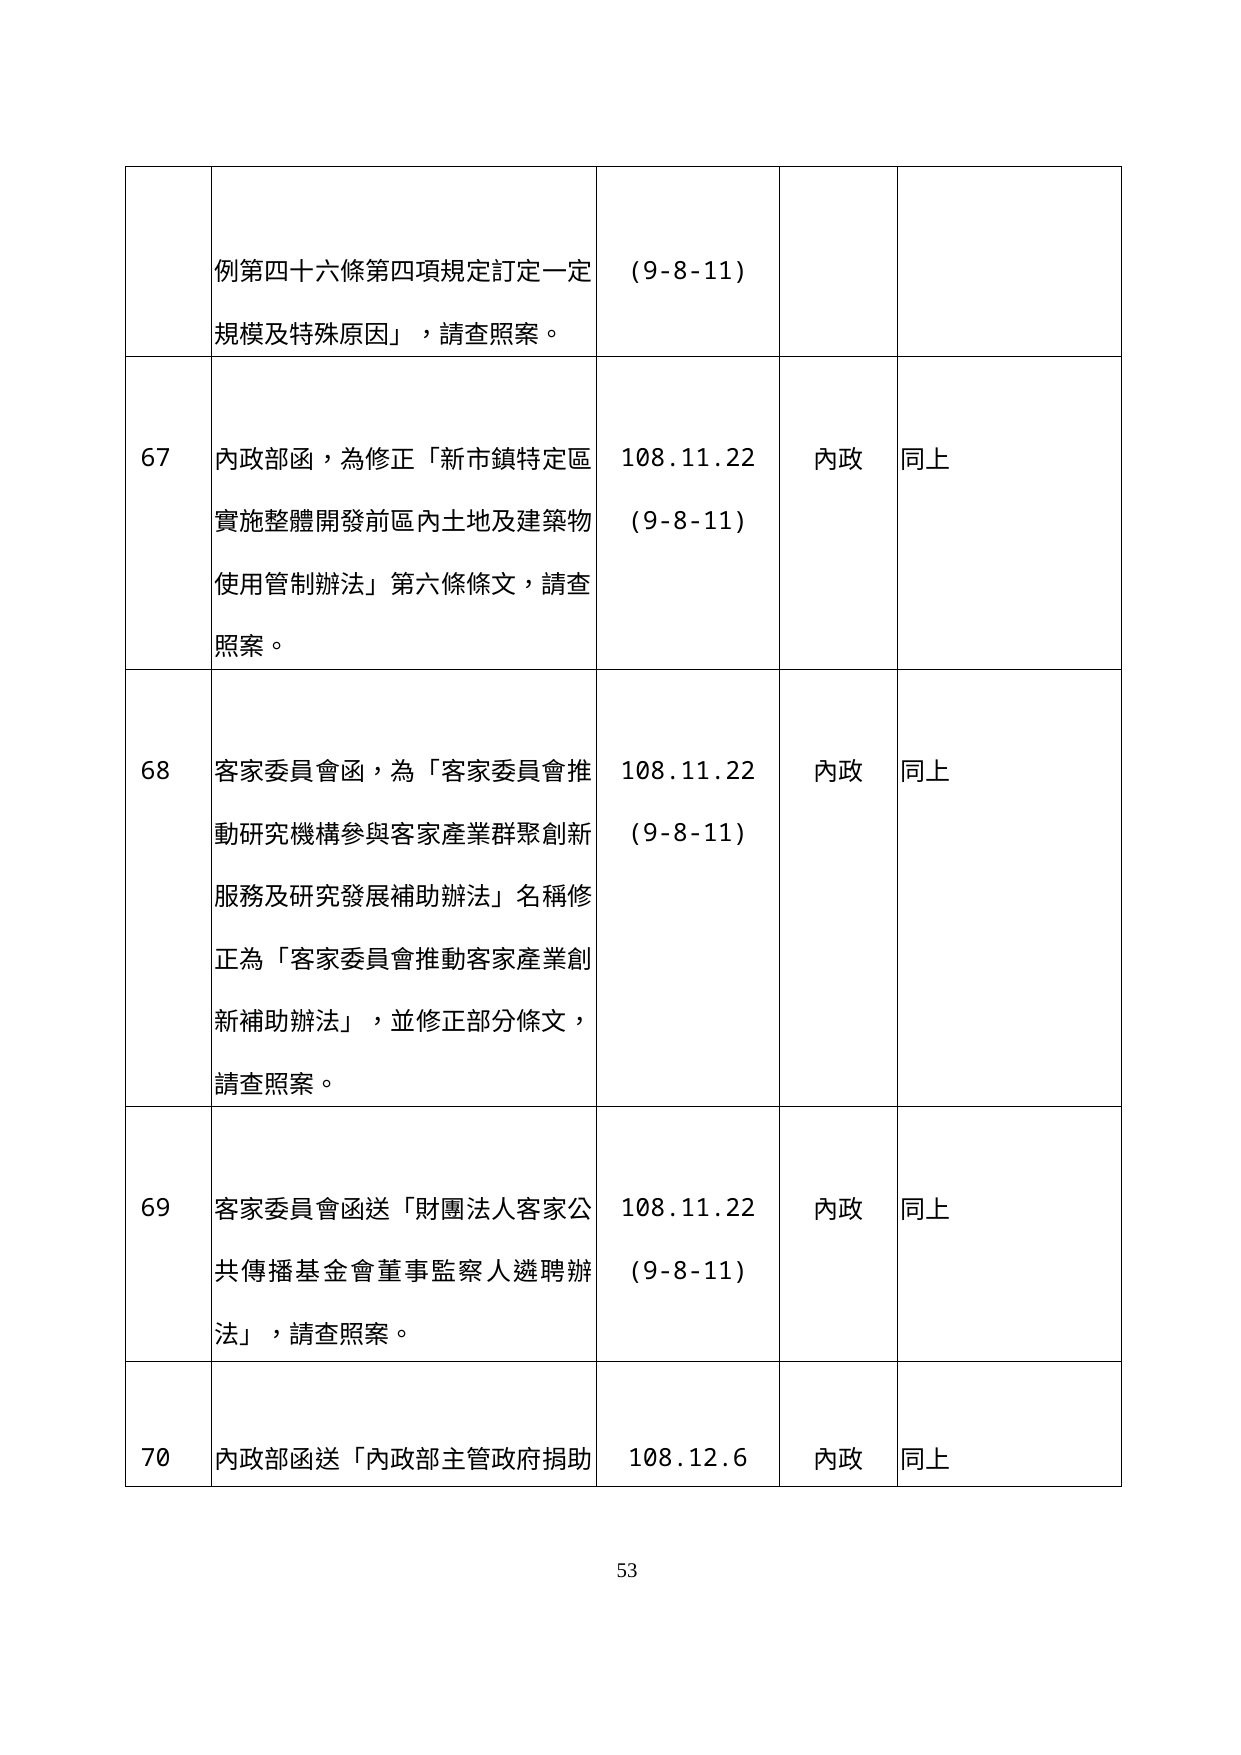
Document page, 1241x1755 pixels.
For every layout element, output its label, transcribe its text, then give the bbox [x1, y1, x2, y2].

table_cell 同上 [898, 357, 1121, 668]
table_cell [126, 1107, 211, 1361]
table_cell 同上 [898, 1107, 1121, 1361]
table_cell (9-8-11) [597, 167, 779, 356]
table_cell [126, 167, 211, 356]
table_cell 內政 [780, 357, 897, 668]
table_cell 內政 [780, 1362, 897, 1486]
table_cell 內政 [780, 1107, 897, 1361]
table_cell 108.11.22 (9-8-11) [597, 357, 779, 668]
table_cell 108.11.22 (9-8-11) [597, 670, 779, 1106]
table_cell 客家委員會函，為「客家委員會推動研究機構參與客家產業群聚創新服務及研究發展補助辦法」名稱修正為「客家委員會推動客家產業創新補助辦法」，並修正部分條文，請查照案。 [212, 670, 596, 1106]
table_cell 例第四十六條第四項規定訂定一定規模及特殊原因」，請查照案。 [212, 167, 596, 356]
table_cell [780, 167, 897, 356]
table_cell 客家委員會函送「財團法人客家公共傳播基金會董事監察人遴聘辦法」，請查照案。 [212, 1107, 596, 1361]
table_cell 108.12.6 [597, 1362, 779, 1486]
table_cell 內政部函送「內政部主管政府捐助 [212, 1362, 596, 1486]
table_cell 內政部函，為修正「新市鎮特定區實施整體開發前區內土地及建築物使用管制辦法」第六條條文，請查照案。 [212, 357, 596, 668]
table_cell [126, 670, 211, 1106]
table_cell 同上 [898, 670, 1121, 1106]
table_cell 同上 [898, 1362, 1121, 1486]
table_cell [898, 167, 1121, 356]
table_cell 108.11.22 (9-8-11) [597, 1107, 779, 1361]
table_cell [126, 357, 211, 668]
table_cell [126, 1362, 211, 1486]
table_cell 內政 [780, 670, 897, 1106]
